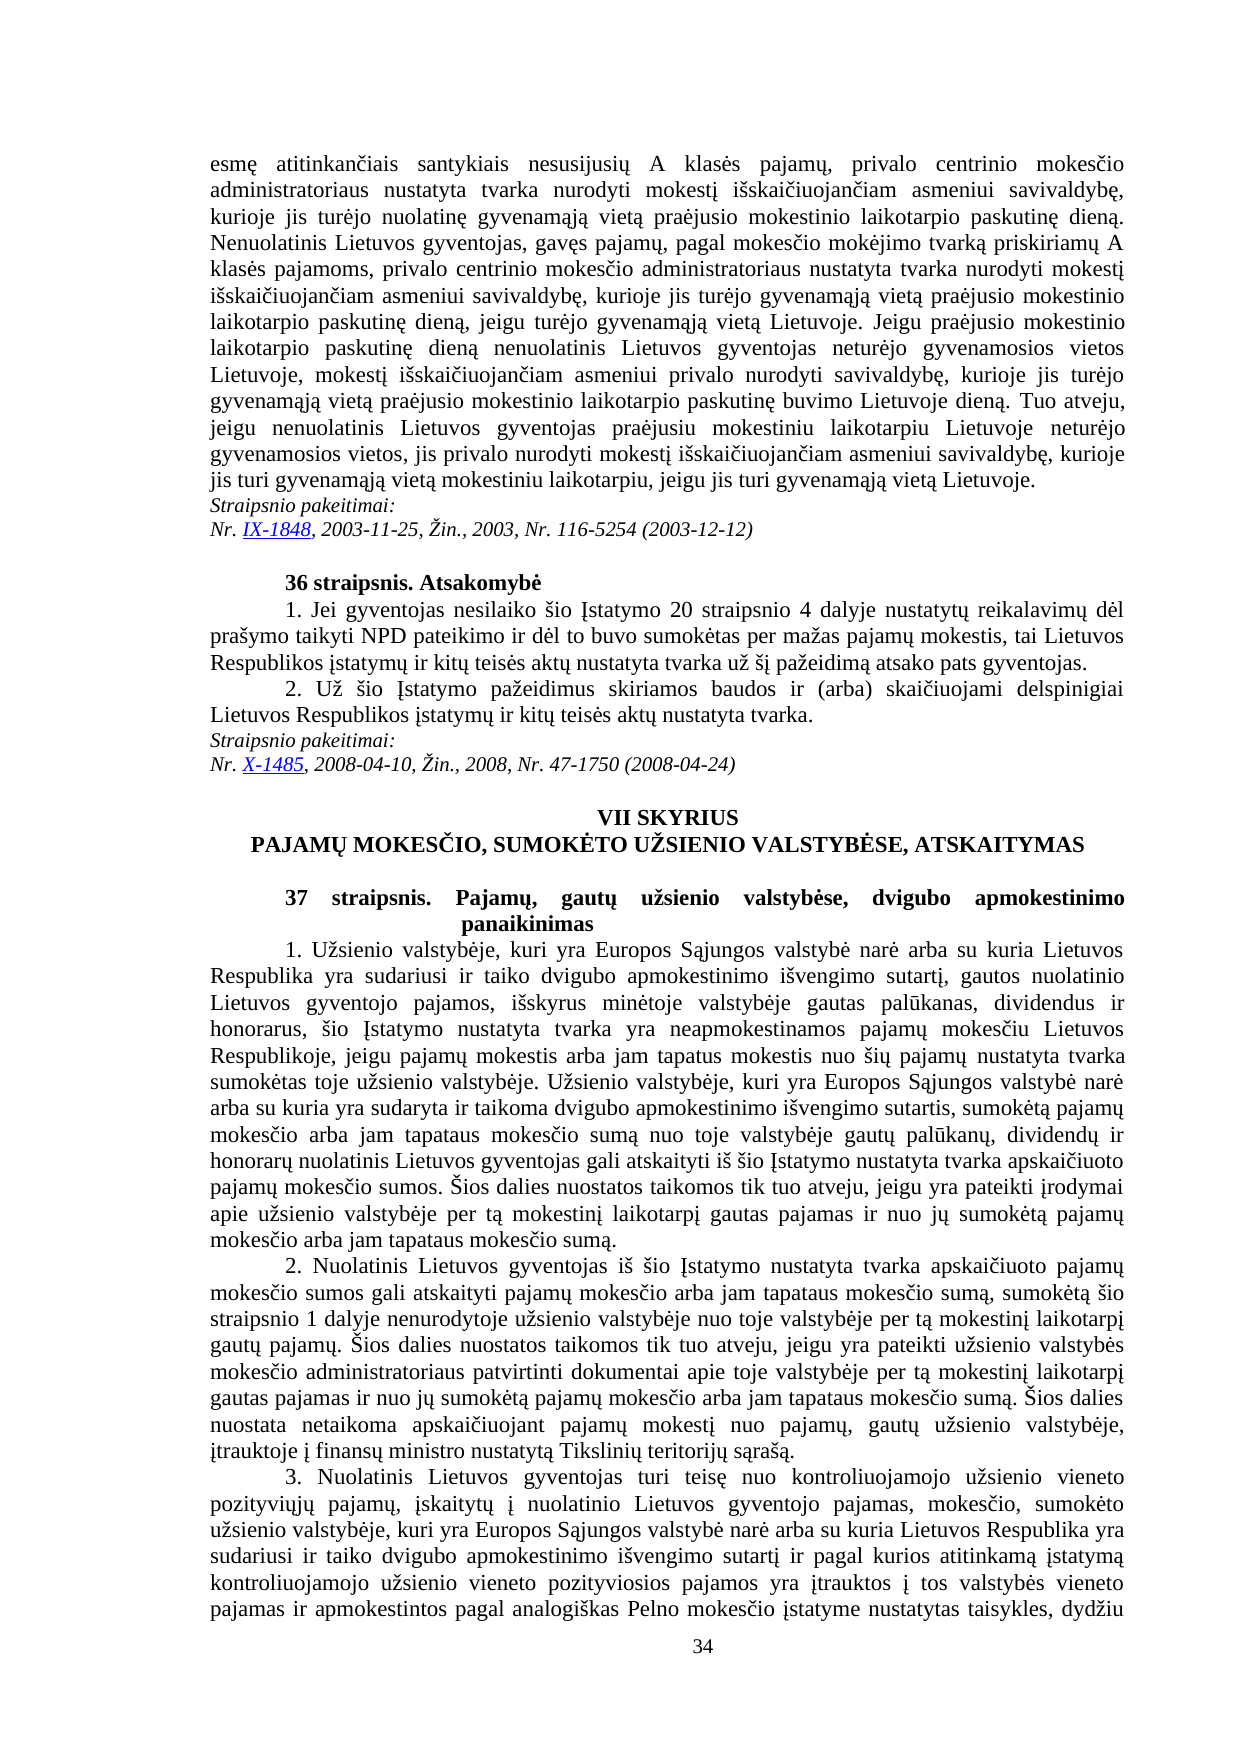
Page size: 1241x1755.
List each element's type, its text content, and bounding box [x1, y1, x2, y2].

text PAJAMŲ MOKESČIO, SUMOKĖTO UŽSIENIO VALSTYBĖSE, ATSKAITYMAS [210, 831, 1126, 857]
text Nr. IX-1848, 2003-11-25, Žin., 2003, Nr. 116-5254 (2003-12-12) [210, 517, 1126, 541]
text Straipsnio pakeitimai: [210, 728, 1126, 752]
text 3. Nuolatinis Lietuvos gyventojas turi teisę nuo kontroliuojamojo užsienio vieneto pozityviųjų pajamų, įskaitytų į nuolatinio Lietuvos gyventojo pajamas, mokesčio, sumokėto užsienio valstybėje, kuri yra Europos Sąjungos valstybė narė arba su kuria Lietuvos Respublika yra sudariusi ir taiko dvigubo apmokestinimo išvengimo sutartį ir pagal kurios atitinkamą įstatymą kontroliuojamojo užsienio vieneto pozityviosios pajamos yra įtrauktos į tos valstybės vieneto pajamas ir apmokestintos pagal analogiškas Pelno mokesčio įstatyme nustatytas taisykles, dydžiu [210, 1463, 1126, 1621]
text Straipsnio pakeitimai: [210, 493, 1126, 517]
text VII SKYRIUS [210, 804, 1126, 831]
text 2. Nuolatinis Lietuvos gyventojas iš šio Įstatymo nustatyta tvarka apskaičiuoto pajamų mokesčio sumos gali atskaityti pajamų mokesčio arba jam tapataus mokesčio sumą, sumokėtą šio straipsnio 1 dalyje nenurodytoje užsienio valstybėje nuo toje valstybėje per tą mokestinį laikotarpį gautų pajamų. Šios dalies nuostatos taikomos tik tuo atveju, jeigu yra pateikti užsienio valstybės mokesčio administratoriaus patvirtinti dokumentai apie toje valstybėje per tą mokestinį laikotarpį gautas pajamas ir nuo jų sumokėtą pajamų mokesčio arba jam tapataus mokesčio sumą. Šios dalies nuostata netaikoma apskaičiuojant pajamų mokestį nuo pajamų, gautų užsienio valstybėje, įtrauktoje į finansų ministro nustatytą Tikslinių teritorijų sąrašą. [210, 1252, 1126, 1463]
text 2. Už šio Įstatymo pažeidimus skiriamos baudos ir (arba) skaičiuojami delspinigiai Lietuvos Respublikos įstatymų ir kitų teisės aktų nustatyta tvarka. [210, 675, 1126, 728]
text 37 straipsnis. Pajamų, gautų užsienio valstybėse, dvigubo apmokestinimo panaikinimas [285, 883, 1126, 936]
text 36 straipsnis. Atsakomybė [210, 569, 1126, 596]
text 1. Užsienio valstybėje, kuri yra Europos Sąjungos valstybė narė arba su kuria Lietuvos Respublika yra sudariusi ir taiko dvigubo apmokestinimo išvengimo sutartį, gautos nuolatinio Lietuvos gyventojo pajamos, išskyrus minėtoje valstybėje gautas palūkanas, dividendus ir honorarus, šio Įstatymo nustatyta tvarka yra neapmokestinamos pajamų mokesčiu Lietuvos Respublikoje, jeigu pajamų mokestis arba jam tapatus mokestis nuo šių pajamų nustatyta tvarka sumokėtas toje užsienio valstybėje. Užsienio valstybėje, kuri yra Europos Sąjungos valstybė narė arba su kuria yra sudaryta ir taikoma dvigubo apmokestinimo išvengimo sutartis, sumokėtą pajamų mokesčio arba jam tapataus mokesčio sumą nuo toje valstybėje gautų palūkanų, dividendų ir honorarų nuolatinis Lietuvos gyventojas gali atskaityti iš šio Įstatymo nustatyta tvarka apskaičiuoto pajamų mokesčio sumos. Šios dalies nuostatos taikomos tik tuo atveju, jeigu yra pateikti įrodymai apie užsienio valstybėje per tą mokestinį laikotarpį gautas pajamas ir nuo jų sumokėtą pajamų mokesčio arba jam tapataus mokesčio sumą. [210, 936, 1126, 1252]
text esmę atitinkančiais santykiais nesusijusių A klasės pajamų, privalo centrinio mokesčio administratoriaus nustatyta tvarka nurodyti mokestį išskaičiuojančiam asmeniui savivaldybę, kurioje jis turėjo nuolatinę gyvenamąją vietą praėjusio mokestinio laikotarpio paskutinę dieną. Nenuolatinis Lietuvos gyventojas, gavęs pajamų, pagal mokesčio mokėjimo tvarką priskiriamų A klasės pajamoms, privalo centrinio mokesčio administratoriaus nustatyta tvarka nurodyti mokestį išskaičiuojančiam asmeniui savivaldybę, kurioje jis turėjo gyvenamąją vietą praėjusio mokestinio laikotarpio paskutinę dieną, jeigu turėjo gyvenamąją vietą Lietuvoje. Jeigu praėjusio mokestinio laikotarpio paskutinę dieną nenuolatinis Lietuvos gyventojas neturėjo gyvenamosios vietos Lietuvoje, mokestį išskaičiuojančiam asmeniui privalo nurodyti savivaldybę, kurioje jis turėjo gyvenamąją vietą praėjusio mokestinio laikotarpio paskutinę buvimo Lietuvoje dieną. Tuo atveju, jeigu nenuolatinis Lietuvos gyventojas praėjusiu mokestiniu laikotarpiu Lietuvoje neturėjo gyvenamosios vietos, jis privalo nurodyti mokestį išskaičiuojančiam asmeniui savivaldybę, kurioje jis turi gyvenamąją vietą mokestiniu laikotarpiu, jeigu jis turi gyvenamąją vietą Lietuvoje. [210, 150, 1126, 493]
text 1. Jei gyventojas nesilaiko šio Įstatymo 20 straipsnio 4 dalyje nustatytų reikalavimų dėl prašymo taikyti NPD pateikimo ir dėl to buvo sumokėtas per mažas pajamų mokestis, tai Lietuvos Respublikos įstatymų ir kitų teisės aktų nustatyta tvarka už šį pažeidimą atsako pats gyventojas. [210, 596, 1126, 675]
text Nr. X-1485, 2008-04-10, Žin., 2008, Nr. 47-1750 (2008-04-24) [210, 752, 1126, 776]
